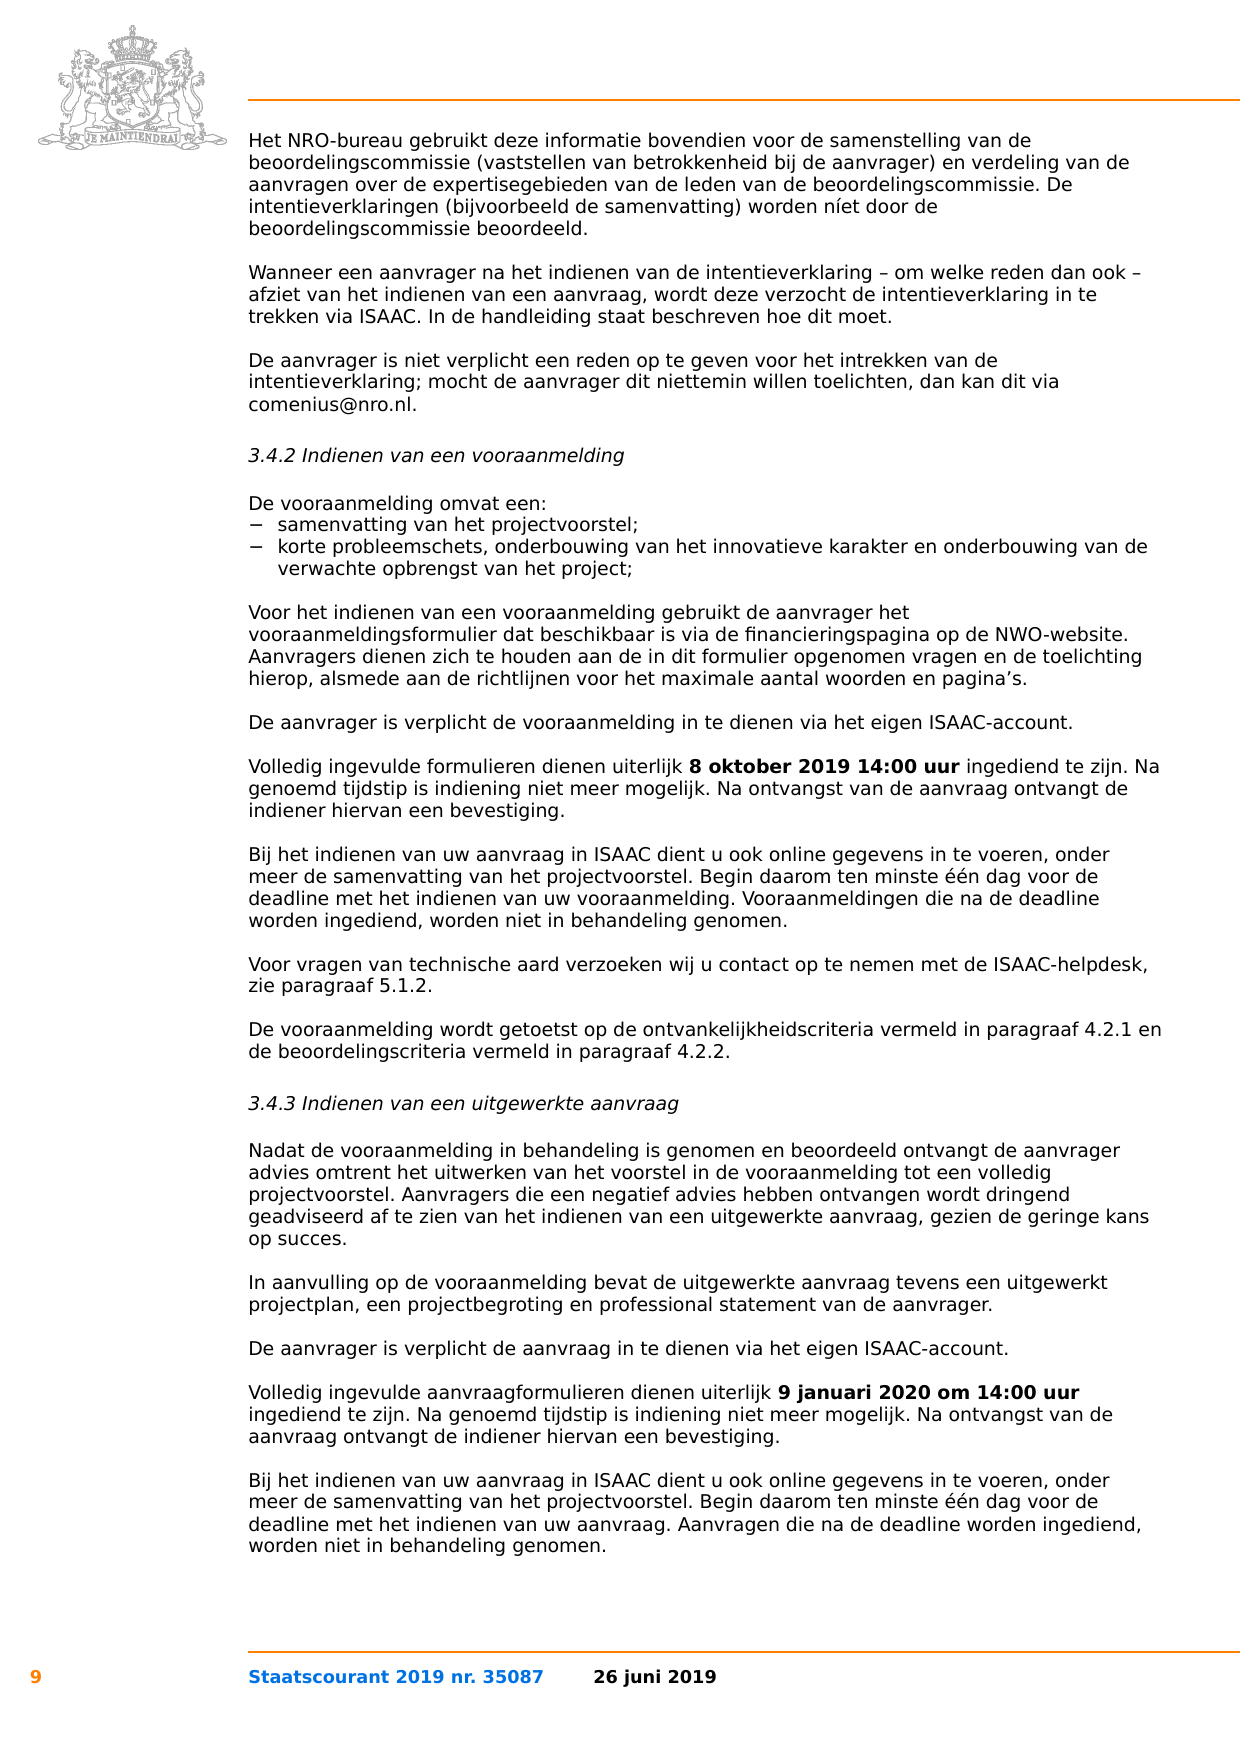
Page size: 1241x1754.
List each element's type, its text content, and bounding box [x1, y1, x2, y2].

text Wanneer een aanvrager na het indienen van de intentieverklaring – om welke reden dan ook – afziet van het indienen van een aanvraag, wordt deze verzocht de intentieverklaring in te trekken via ISAAC. In de handleiding staat beschreven hoe dit moet. [248, 262, 1163, 328]
text Nadat de vooraanmelding in behandeling is genomen en beoordeeld ontvangt de aanvrager advies omtrent het uitwerken van het voorstel in de vooraanmelding tot een volledig projectvoorstel. Aanvragers die een negatief advies hebben ontvangen wordt dringend geadviseerd af te zien van het indienen van een uitgewerkte aanvraag, gezien de geringe kans op succes. [248, 1140, 1163, 1250]
subtitle 3.4.3 Indienen van een uitgewerkte aanvraag [248, 1093, 1163, 1115]
text De vooraanmelding wordt getoetst op de ontvankelijkheidscriteria vermeld in paragraaf 4.2.1 en de beoordelingscriteria vermeld in paragraaf 4.2.2. [248, 1019, 1163, 1063]
text De aanvrager is niet verplicht een reden op te geven voor het intrekken van de intentieverklaring; mocht de aanvrager dit niettemin willen toelichten, dan kan dit via comenius@nro.nl. [248, 349, 1163, 415]
text Volledig ingevulde aanvraagformulieren dienen uiterlijk 9 januari 2020 om 14:00 uur ingediend te zijn. Na genoemd tijdstip is indiening niet meer mogelijk. Na ontvangst van de aanvraag ontvangt de indiener hiervan een bevestiging. [248, 1382, 1163, 1448]
text De aanvrager is verplicht de aanvraag in te dienen via het eigen ISAAC-account. [248, 1338, 1163, 1360]
text Bij het indienen van uw aanvraag in ISAAC dient u ook online gegevens in te voeren, onder meer de samenvatting van het projectvoorstel. Begin daarom ten minste één dag voor de deadline met het indienen van uw vooraanmelding. Vooraanmeldingen die na de deadline worden ingediend, worden niet in behandeling genomen. [248, 844, 1163, 932]
text De vooraanmelding omvat een: [248, 492, 1163, 514]
text De aanvrager is verplicht de vooraanmelding in te dienen via het eigen ISAAC-account. [248, 712, 1163, 734]
text − samenvatting van het projectvoorstel; [248, 514, 1163, 536]
text Voor het indienen van een vooraanmelding gebruikt de aanvrager het vooraanmeldingsformulier dat beschikbaar is via de financieringspagina op de NWO-website. Aanvragers dienen zich te houden aan de in dit formulier opgenomen vragen en de toelichting hierop, alsmede aan de richtlijnen voor het maximale aantal woorden en pagina’s. [248, 602, 1163, 690]
subtitle 3.4.2 Indienen van een vooraanmelding [248, 445, 1163, 467]
text Bij het indienen van uw aanvraag in ISAAC dient u ook online gegevens in te voeren, onder meer de samenvatting van het projectvoorstel. Begin daarom ten minste één dag voor de deadline met het indienen van uw aanvraag. Aanvragen die na de deadline worden ingediend, worden niet in behandeling genomen. [248, 1469, 1163, 1557]
text Het NRO-bureau gebruikt deze informatie bovendien voor de samenstelling van de beoordelingscommissie (vaststellen van betrokkenheid bij de aanvrager) en verdeling van de aanvragen over de expertisegebieden van de leden van de beoordelingscommissie. De intentieverklaringen (bijvoorbeeld de samenvatting) worden níet door de beoordelingscommissie beoordeeld. [248, 130, 1163, 240]
text Voor vragen van technische aard verzoeken wij u contact op te nemen met de ISAAC-helpdesk, zie paragraaf 5.1.2. [248, 953, 1163, 997]
picture [38, 25, 227, 150]
text Volledig ingevulde formulieren dienen uiterlijk 8 oktober 2019 14:00 uur ingediend te zijn. Na genoemd tijdstip is indiening niet meer mogelijk. Na ontvangst van de aanvraag ontvangt de indiener hiervan een bevestiging. [248, 756, 1163, 822]
text In aanvulling op de vooraanmelding bevat de uitgewerkte aanvraag tevens een uitgewerkt projectplan, een projectbegroting en professional statement van de aanvrager. [248, 1272, 1163, 1316]
text − korte probleemschets, onderbouwing van het innovatieve karakter en onderbouwing van de verwachte opbrengst van het project; [248, 536, 1163, 580]
